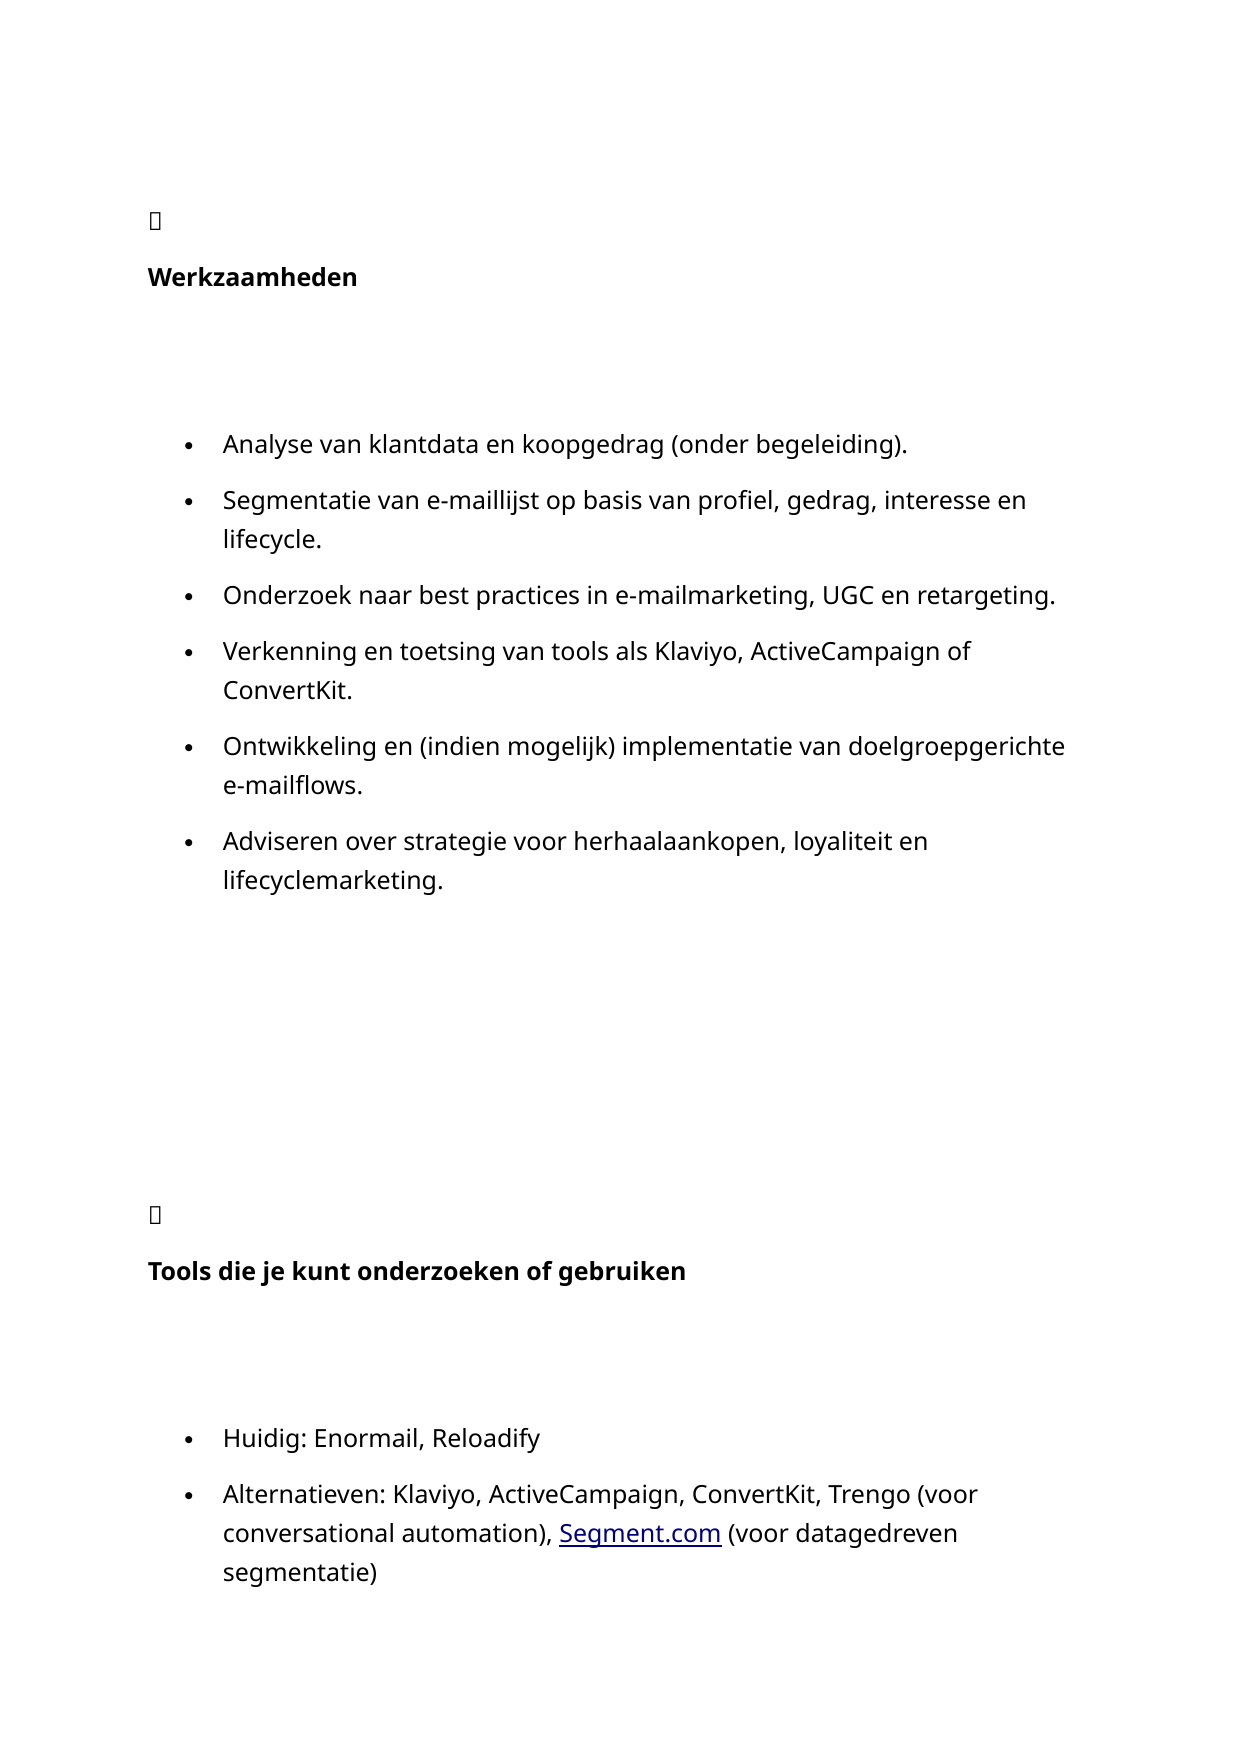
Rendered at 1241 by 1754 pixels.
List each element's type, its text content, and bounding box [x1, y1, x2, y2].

list Onderzoek naar best practices in e-mailmarketing, UGC en retargeting. [185, 578, 1093, 612]
list Segmentatie van e-maillijst op basis van profiel, gedrag, interesse en lifecycle. [185, 483, 1093, 556]
text Tools die je kunt onderzoeken of gebruiken [148, 1253, 1093, 1287]
list Ontwikkeling en (indien mogelijk) implementatie van doelgroepgerichte e-mailflows. [185, 728, 1093, 802]
text 💼 [148, 203, 1093, 237]
list Verkenning en toetsing van tools als Klaviyo, ActiveCampaign of ConvertKit. [185, 633, 1093, 707]
text Werkzaamheden [148, 259, 1093, 293]
list Analyse van klantdata en koopgedrag (onder begeleiding). [185, 427, 1093, 461]
list Adviseren over strategie voor herhaalaankopen, loyaliteit en lifecyclemarketing. [185, 823, 1093, 897]
list Huidig: Enormail, Reloadify [185, 1421, 1093, 1455]
text 📌 [148, 1198, 1093, 1232]
list Alternatieven: Klaviyo, ActiveCampaign, ConvertKit, Trengo (voor conversational automation), Segment.com (voor datagedreven segmentatie) [185, 1477, 1093, 1589]
